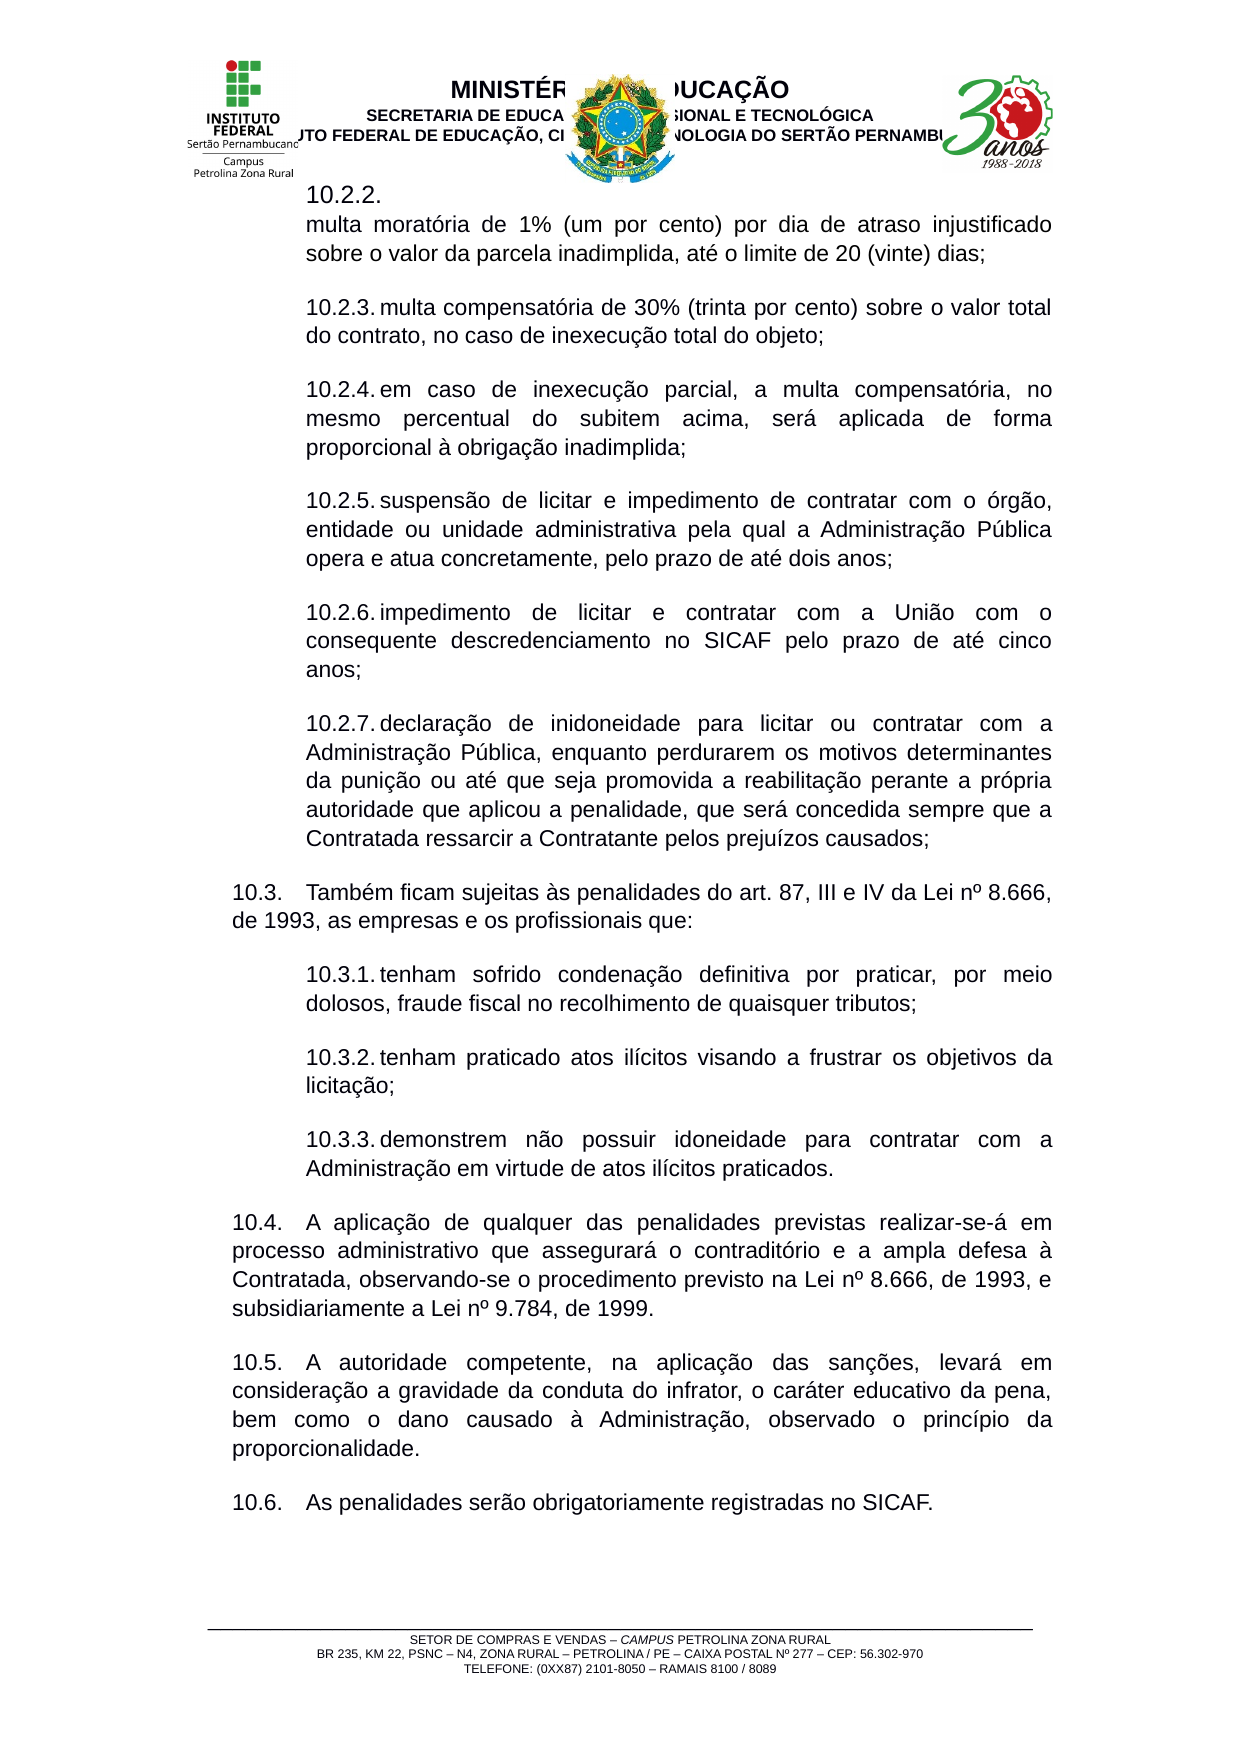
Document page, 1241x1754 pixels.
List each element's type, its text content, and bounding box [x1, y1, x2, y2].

list em caso de inexecução parcial, a multa compensatória, no mesmo percentual do subitem acima, será aplicada de forma proporcional à obrigação inadimplida; [306, 373, 1053, 460]
list tenham praticado atos ilícitos visando a frustrar os objetivos da licitação; [306, 1041, 1053, 1098]
list demonstrem não possuir idoneidade para contratar com a Administração em virtude de atos ilícitos praticados. [306, 1123, 1053, 1181]
list As penalidades serão obrigatoriamente registradas no SICAF. [232, 1486, 1053, 1515]
list multa moratória de 1% (um por cento) por dia de atraso injustificado sobre o valor da parcela inadimplida, até o limite de 20 (vinte) dias; [306, 174, 1053, 266]
list Também ficam sujeitas às penalidades do art. 87, III e IV da Lei nº 8.666, de 1993, as empresas e os profissionais que: [232, 876, 1053, 933]
list A aplicação de qualquer das penalidades previstas realizar-se-á em processo administrativo que assegurará o contraditório e a ampla defesa à Contratada, observando-se o procedimento previsto na Lei nº 8.666, de 1993, e subsidiariamente a Lei nº 9.784, de 1999. [232, 1206, 1053, 1321]
list suspensão de licitar e impedimento de contratar com o órgão, entidade ou unidade administrativa pela qual a Administração Pública opera e atua concretamente, pelo prazo de até dois anos; [306, 485, 1053, 571]
list tenham sofrido condenação definitiva por praticar, por meio dolosos, fraude fiscal no recolhimento de quaisquer tributos; [306, 958, 1053, 1016]
list declaração de inidoneidade para licitar ou contratar com a Administração Pública, enquanto perdurarem os motivos determinantes da punição ou até que seja promovida a reabilitação perante a própria autoridade que aplicou a penalidade, que será concedida sempre que a Contratada ressarcir a Contratante pelos prejuízos causados; [306, 707, 1053, 851]
list A autoridade competente, na aplicação das sanções, levará em consideração a gravidade da conduta do infrator, o caráter educativo da pena, bem como o dano causado à Administração, observado o princípio da proporcionalidade. [232, 1346, 1053, 1461]
list impedimento de licitar e contratar com a União com o consequente descredenciamento no SICAF pelo prazo de até cinco anos; [306, 596, 1053, 682]
list multa compensatória de 30% (trinta por cento) sobre o valor total do contrato, no caso de inexecução total do objeto; [306, 291, 1053, 348]
